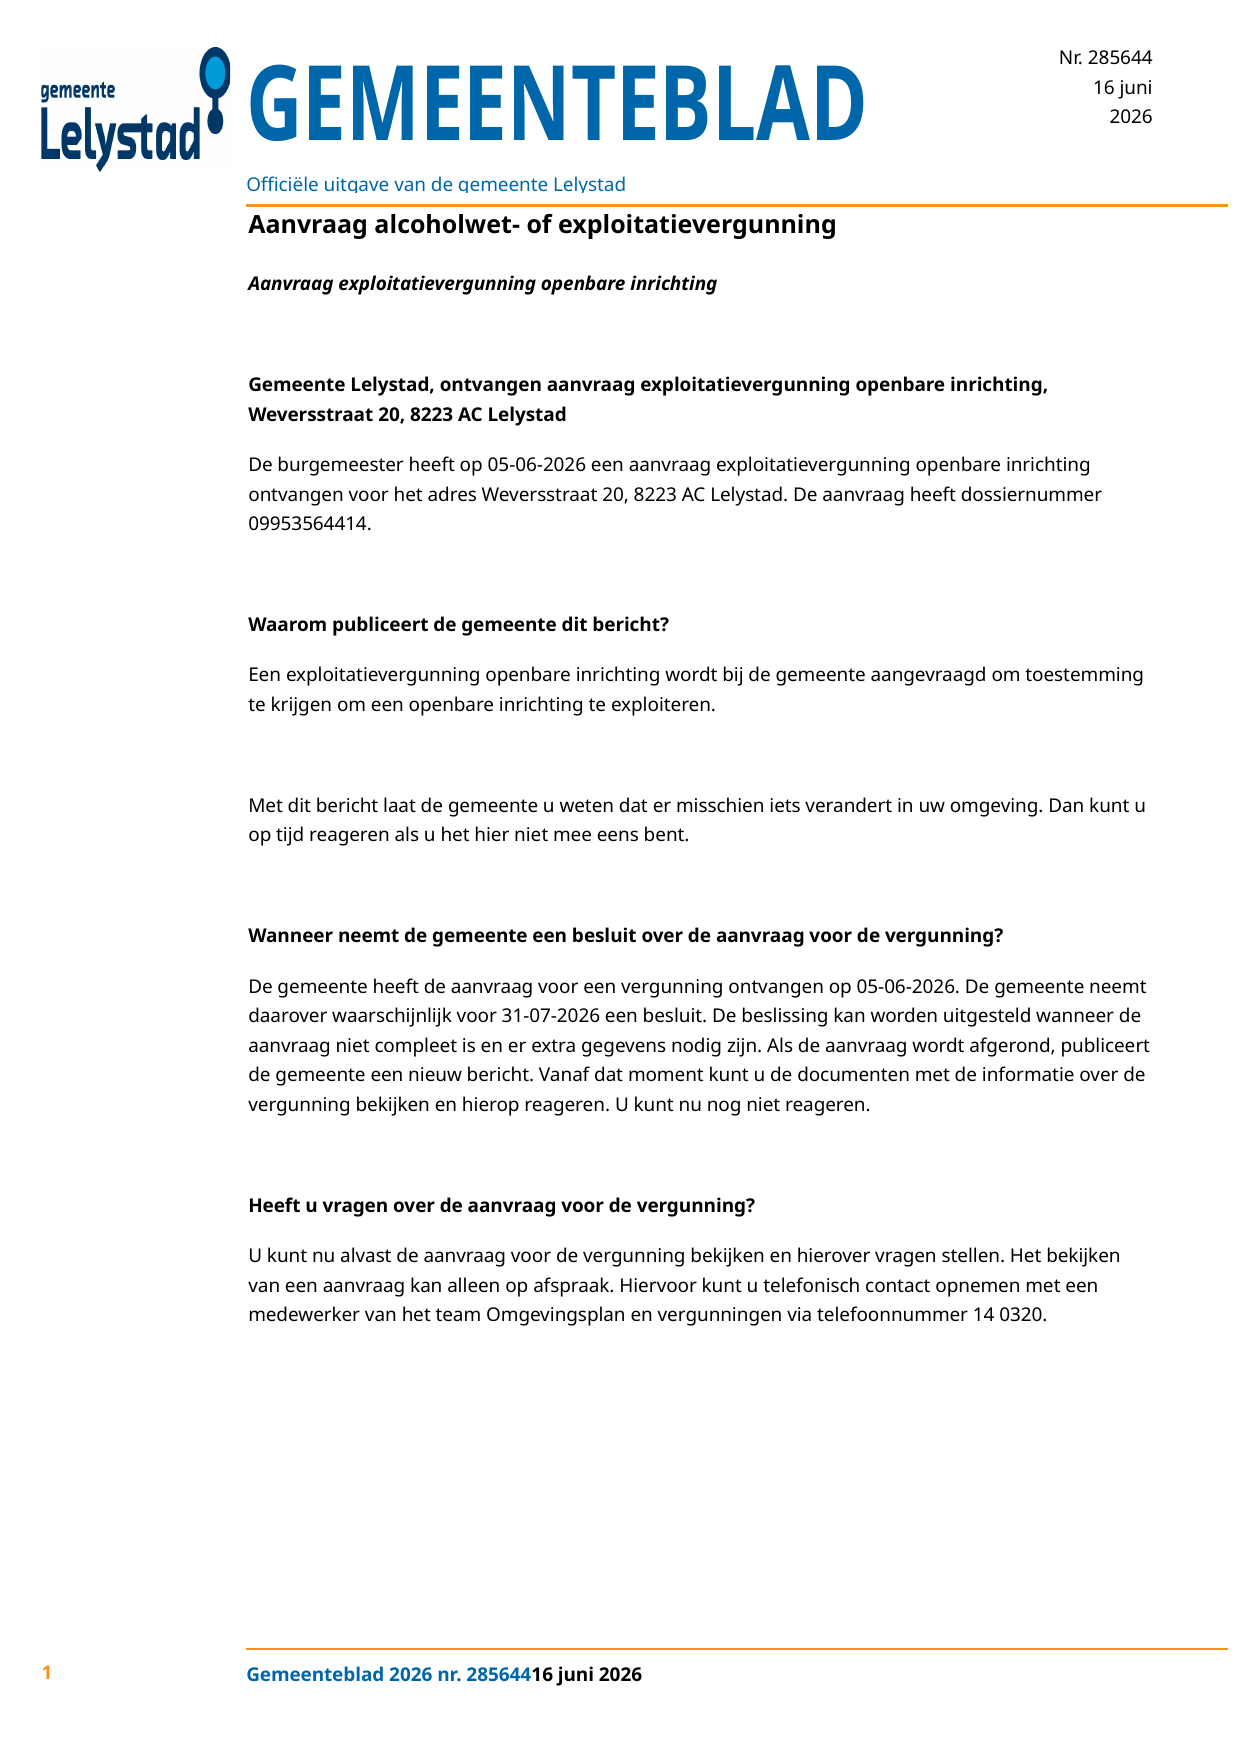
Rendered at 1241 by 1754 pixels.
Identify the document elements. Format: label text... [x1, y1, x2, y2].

text Met dit bericht laat de gemeente u weten dat er misschien iets verandert in uw omgeving. Dan kunt u op tijd reageren als u het hier niet mee eens bent. [248, 792, 1152, 847]
text Wanneer neemt de gemeente een besluit over de aanvraag voor de vergunning? [248, 922, 1152, 948]
text Aanvraag alcoholwet- of exploitatievergunning [248, 207, 1152, 241]
text Aanvraag exploitatievergunning openbare inrichting [248, 270, 1152, 296]
picture [41, 47, 231, 172]
text De gemeente heeft de aanvraag voor een vergunning ontvangen op 05-06-2026. De gemeente neemt daarover waarschijnlijk voor 31-07-2026 een besluit. De beslissing kan worden uitgesteld wanneer de aanvraag niet compleet is en er extra gegevens nodig zijn. Als de aanvraag wordt afgerond, publiceert de gemeente een nieuw bericht. Vanaf dat moment kunt u de documenten met de informatie over de vergunning bekijken en hierop reageren. U kunt nu nog niet reageren. [248, 973, 1152, 1117]
text Gemeente Lelystad, ontvangen aanvraag exploitatievergunning openbare inrichting, Weversstraat 20, 8223 AC Lelystad [248, 371, 1152, 426]
text De burgemeester heeft op 05-06-2026 een aanvraag exploitatievergunning openbare inrichting ontvangen voor het adres Weversstraat 20, 8223 AC Lelystad. De aanvraag heeft dossiernummer 09953564414. [248, 451, 1152, 536]
text Waarom publiceert de gemeente dit bericht? [248, 611, 1152, 637]
text Heeft u vragen over de aanvraag voor de vergunning? [248, 1192, 1152, 1218]
text Een exploitatievergunning openbare inrichting wordt bij de gemeente aangevraagd om toestemming te krijgen om een openbare inrichting te exploiteren. [248, 662, 1152, 717]
text U kunt nu alvast de aanvraag voor de vergunning bekijken en hierover vragen stellen. Het bekijken van een aanvraag kan alleen op afspraak. Hiervoor kunt u telefonisch contact opnemen met een medewerker van het team Omgevingsplan en vergunningen via telefoonnummer 14 0320. [248, 1242, 1152, 1327]
